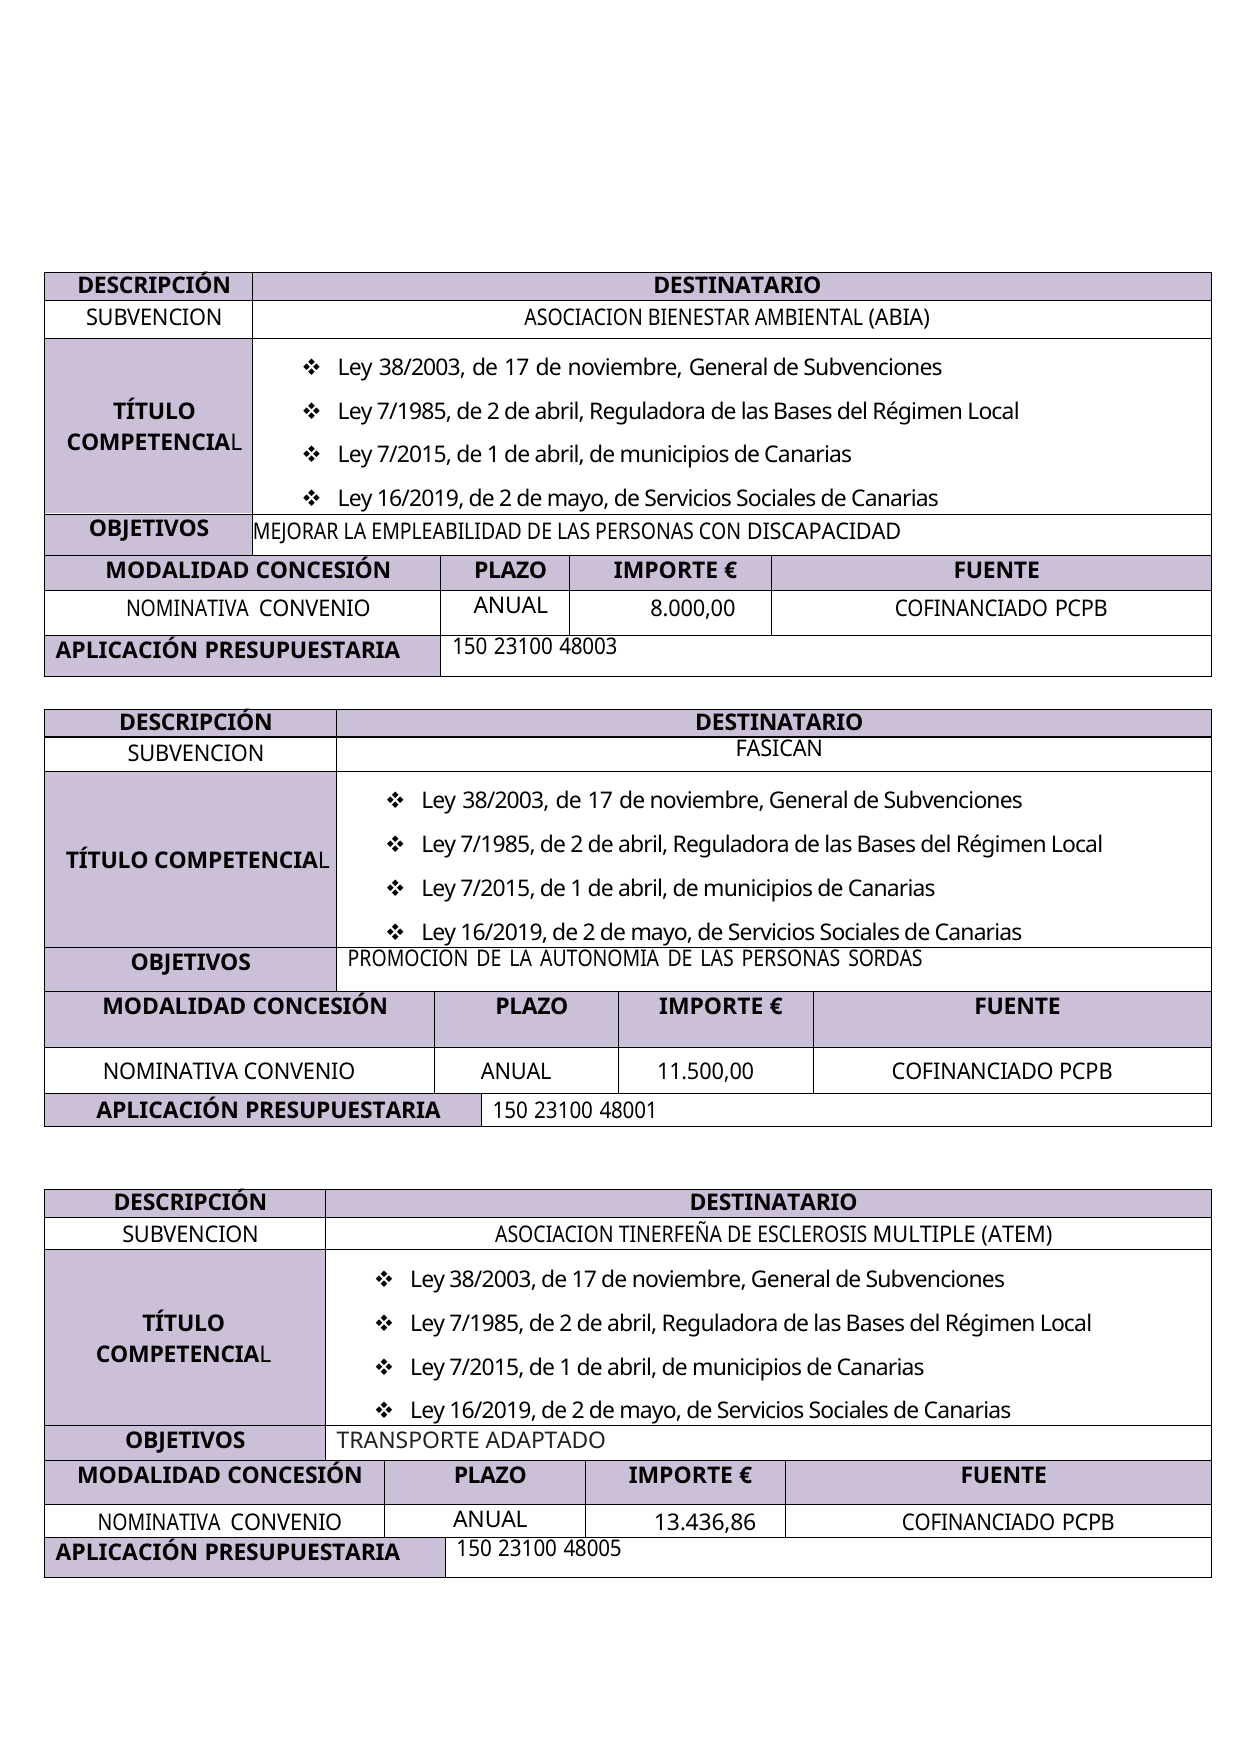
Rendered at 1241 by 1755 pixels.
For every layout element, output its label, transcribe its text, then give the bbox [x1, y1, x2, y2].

table_cell Ley 38/2003, de 17 de noviembre, General de Subvenciones Ley 7/1985, de 2 de abril, Reguladora de las Bases del Régimen Local Ley 7/2015, de 1 de abril, de municipios de Canarias Ley 16/2019, de 2 de mayo, de Servicios Sociales de Canarias [326, 1250, 1211, 1425]
table_cell IMPORTE € [619, 992, 813, 1047]
table_cell NOMINATIVA CONVENIO [45, 1505, 384, 1537]
table_cell ANUAL [441, 591, 569, 635]
table_cell MODALIDAD CONCESIÓN [45, 992, 434, 1047]
table_cell TÍTULO COMPETENCIAL [45, 772, 336, 947]
table_cell SUBVENCION [45, 738, 336, 771]
table_header DESTINATARIO [253, 273, 1211, 300]
table_cell COFINANCIADO PCPB [772, 591, 1211, 635]
table_cell MODALIDAD CONCESIÓN [45, 556, 440, 590]
table_cell ANUAL [385, 1505, 585, 1537]
table_header DESTINATARIO [326, 1190, 1211, 1217]
table_cell MODALIDAD CONCESIÓN [45, 1461, 384, 1504]
table_cell 11.500,00 [619, 1048, 813, 1093]
table_cell OBJETIVOS [45, 1426, 325, 1460]
table_header DESCRIPCIÓN [45, 1190, 325, 1217]
table_cell IMPORTE € [570, 556, 771, 590]
table_cell FUENTE [814, 992, 1211, 1047]
table_cell OBJETIVOS [45, 948, 336, 991]
table_cell 150 23100 48003 [441, 636, 1211, 676]
table_cell SUBVENCION [45, 1218, 325, 1249]
table_cell OBJETIVOS [45, 515, 252, 555]
table_cell ANUAL [435, 1048, 618, 1093]
table_cell 13.436,86 [586, 1505, 785, 1537]
table_cell 150 23100 48001 [482, 1094, 1211, 1126]
table_cell APLICACIÓN PRESUPUESTARIA [45, 636, 440, 676]
table_cell FASICAN [337, 738, 1211, 771]
table_cell ASOCIACION BIENESTAR AMBIENTAL (ABIA) [253, 301, 1211, 337]
table_cell COFINANCIADO PCPB [814, 1048, 1211, 1093]
table_cell SUBVENCION [45, 301, 252, 337]
table_cell PLAZO [385, 1461, 585, 1504]
table_cell PROMOCION DE LA AUTONOMIA DE LAS PERSONAS SORDAS [337, 948, 1211, 991]
table_header DESCRIPCIÓN [45, 273, 252, 300]
table_cell TRANSPORTE ADAPTADO [326, 1426, 1211, 1460]
table_cell Ley 38/2003, de 17 de noviembre, General de Subvenciones Ley 7/1985, de 2 de abril, Reguladora de las Bases del Régimen Local Ley 7/2015, de 1 de abril, de municipios de Canarias Ley 16/2019, de 2 de mayo, de Servicios Sociales de Canarias [253, 339, 1211, 513]
table_cell Ley 38/2003, de 17 de noviembre, General de Subvenciones Ley 7/1985, de 2 de abril, Reguladora de las Bases del Régimen Local Ley 7/2015, de 1 de abril, de municipios de Canarias Ley 16/2019, de 2 de mayo, de Servicios Sociales de Canarias [337, 772, 1211, 947]
table_cell TÍTULO COMPETENCIAL [45, 1250, 325, 1425]
table_cell TÍTULO COMPETENCIAL [45, 339, 252, 513]
table_header DESCRIPCIÓN [45, 710, 336, 736]
table_header DESTINATARIO [337, 710, 1211, 736]
table_cell PLAZO [435, 992, 618, 1047]
table_cell NOMINATIVA CONVENIO [45, 1048, 434, 1093]
table_cell FUENTE [786, 1461, 1211, 1504]
table_cell APLICACIÓN PRESUPUESTARIA [45, 1094, 481, 1126]
table_cell 150 23100 48005 [446, 1538, 1211, 1577]
table_cell COFINANCIADO PCPB [786, 1505, 1211, 1537]
table_cell NOMINATIVA CONVENIO [45, 591, 440, 635]
table_cell MEJORAR LA EMPLEABILIDAD DE LAS PERSONAS CON DISCAPACIDAD [253, 515, 1211, 555]
table_cell FUENTE [772, 556, 1211, 590]
table_cell 8.000,00 [570, 591, 771, 635]
table_cell ASOCIACION TINERFEÑA DE ESCLEROSIS MULTIPLE (ATEM) [326, 1218, 1211, 1249]
table_cell IMPORTE € [586, 1461, 785, 1504]
table_cell PLAZO [441, 556, 569, 590]
table_cell APLICACIÓN PRESUPUESTARIA [45, 1538, 445, 1577]
